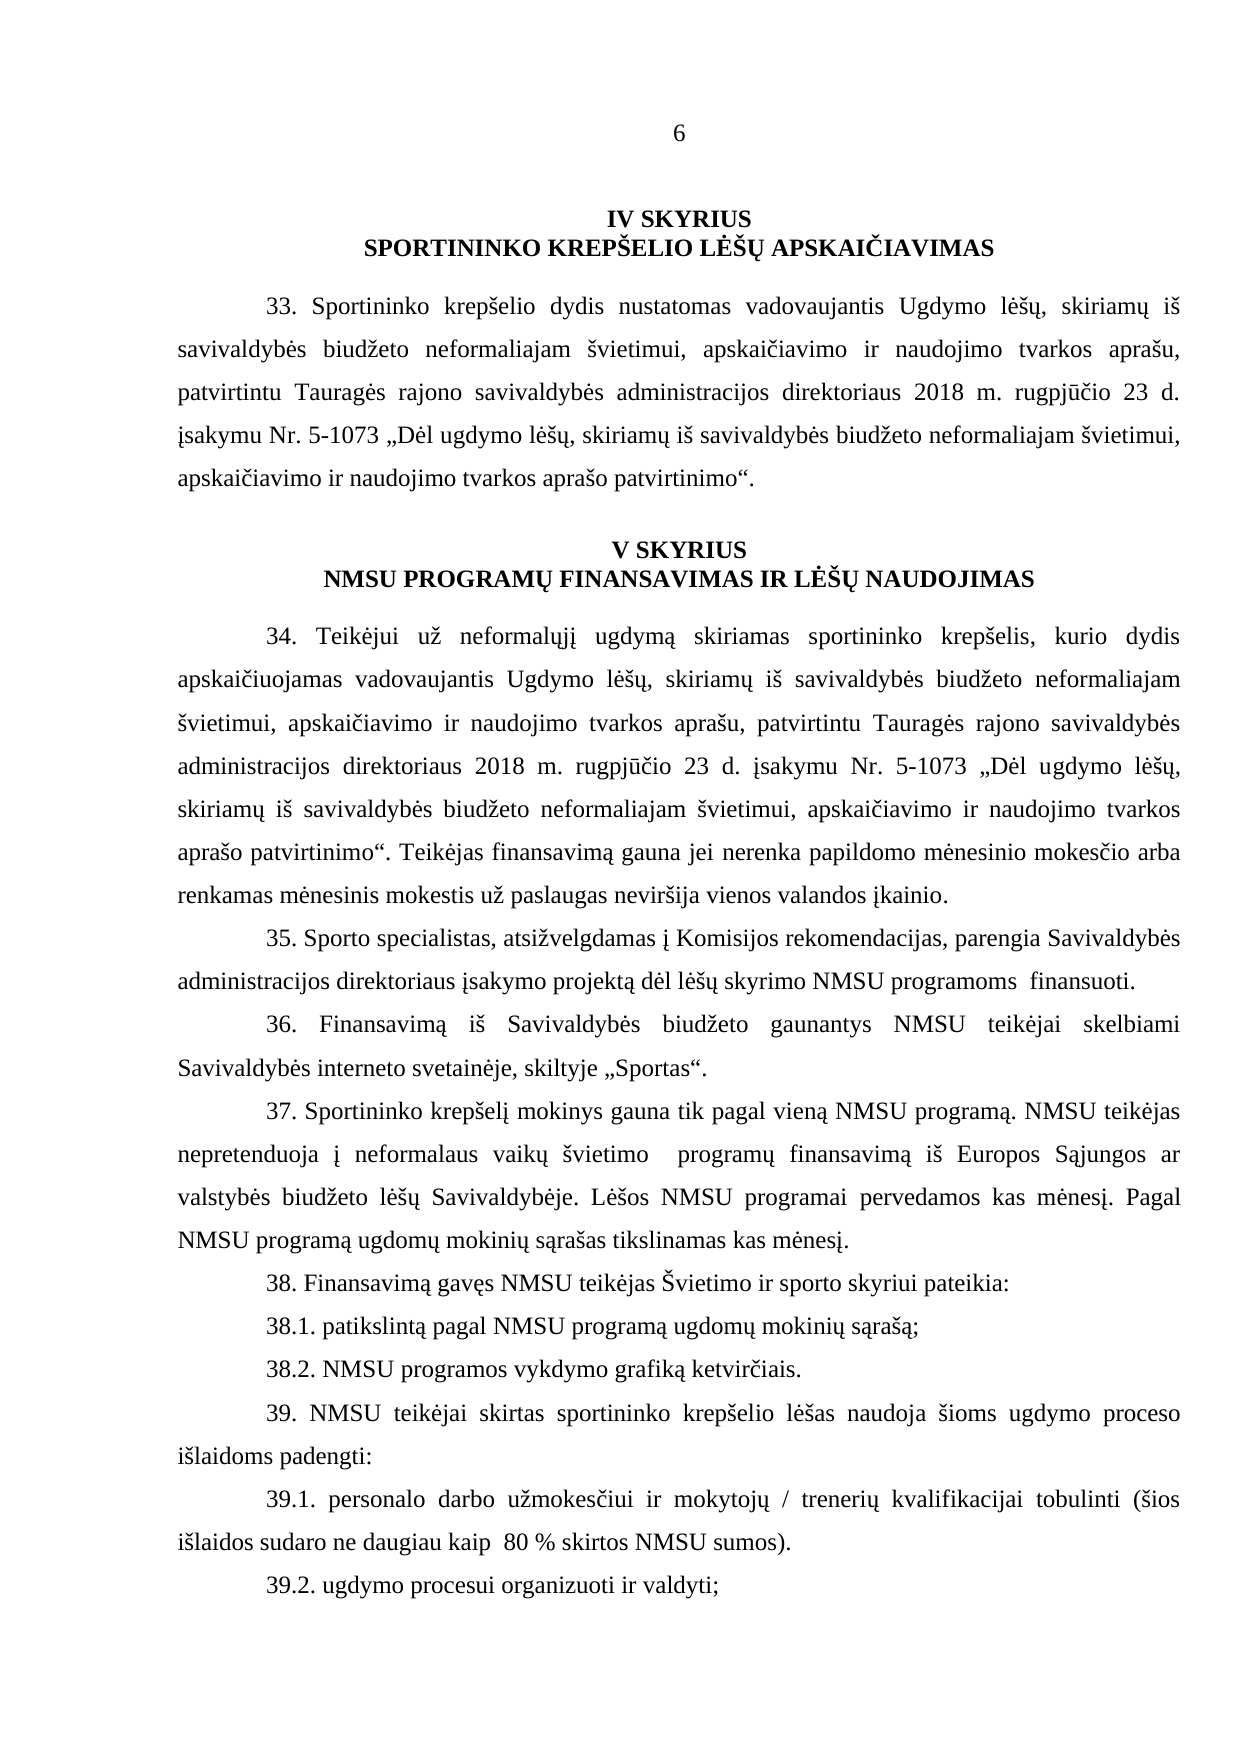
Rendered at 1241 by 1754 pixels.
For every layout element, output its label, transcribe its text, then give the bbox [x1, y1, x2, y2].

text 38.1. patikslintą pagal NMSU programą ugdomų mokinių sąrašą; [177, 1311, 1181, 1340]
text 35. Sporto specialistas, atsižvelgdamas į Komisijos rekomendacijas, parengia Savivaldybės administracijos direktoriaus įsakymo projektą dėl lėšų skyrimo NMSU programoms finansuoti. [177, 923, 1181, 995]
text 39.2. ugdymo procesui organizuoti ir valdyti; [177, 1570, 1181, 1599]
text 33. Sportininko krepšelio dydis nustatomas vadovaujantis Ugdymo lėšų, skiriamų iš savivaldybės biudžeto neformaliajam švietimui, apskaičiavimo ir naudojimo tvarkos aprašu, patvirtintu Tauragės rajono savivaldybės administracijos direktoriaus 2018 m. rugpjūčio 23 d. įsakymu Nr. 5-1073 „Dėl ugdymo lėšų, skiriamų iš savivaldybės biudžeto neformaliajam švietimui, apskaičiavimo ir naudojimo tvarkos aprašo patvirtinimo“. [177, 291, 1181, 492]
text 34. Teikėjui už neformalųjį ugdymą skiriamas sportininko krepšelis, kurio dydis apskaičiuojamas vadovaujantis Ugdymo lėšų, skiriamų iš savivaldybės biudžeto neformaliajam švietimui, apskaičiavimo ir naudojimo tvarkos aprašu, patvirtintu Tauragės rajono savivaldybės administracijos direktoriaus 2018 m. rugpjūčio 23 d. įsakymu Nr. 5-1073 „Dėl ugdymo lėšų, skiriamų iš savivaldybės biudžeto neformaliajam švietimui, apskaičiavimo ir naudojimo tvarkos aprašo patvirtinimo“. Teikėjas finansavimą gauna jei nerenka papildomo mėnesinio mokesčio arba renkamas mėnesinis mokestis už paslaugas neviršija vienos valandos įkainio. [177, 621, 1181, 909]
text 38.2. NMSU programos vykdymo grafiką ketvirčiais. [177, 1354, 1181, 1383]
text 39. NMSU teikėjai skirtas sportininko krepšelio lėšas naudoja šioms ugdymo proceso išlaidoms padengti: [177, 1398, 1181, 1469]
text 38. Finansavimą gavęs NMSU teikėjas Švietimo ir sporto skyriui pateikia: [177, 1268, 1181, 1297]
text 39.1. personalo darbo užmokesčiui ir mokytojų / trenerių kvalifikacijai tobulinti (šios išlaidos sudaro ne daugiau kaip 80 % skirtos NMSU sumos). [177, 1484, 1181, 1556]
text V SKYRIUS [177, 535, 1181, 564]
text SPORTININKO KREPŠELIO LĖŠŲ APSKAIČIAVIMAS [177, 233, 1181, 262]
text IV SKYRIUS [177, 204, 1181, 233]
text NMSU PROGRAMŲ FINANSAVIMAS IR LĖŠŲ NAUDOJIMAS [177, 564, 1181, 593]
text 37. Sportininko krepšelį mokinys gauna tik pagal vieną NMSU programą. NMSU teikėjas nepretenduoja į neformalaus vaikų švietimo programų finansavimą iš Europos Sąjungos ar valstybės biudžeto lėšų Savivaldybėje. Lėšos NMSU programai pervedamos kas mėnesį. Pagal NMSU programą ugdomų mokinių sąrašas tikslinamas kas mėnesį. [177, 1096, 1181, 1254]
text 36. Finansavimą iš Savivaldybės biudžeto gaunantys NMSU teikėjai skelbiami Savivaldybės interneto svetainėje, skiltyje „Sportas“. [177, 1009, 1181, 1081]
